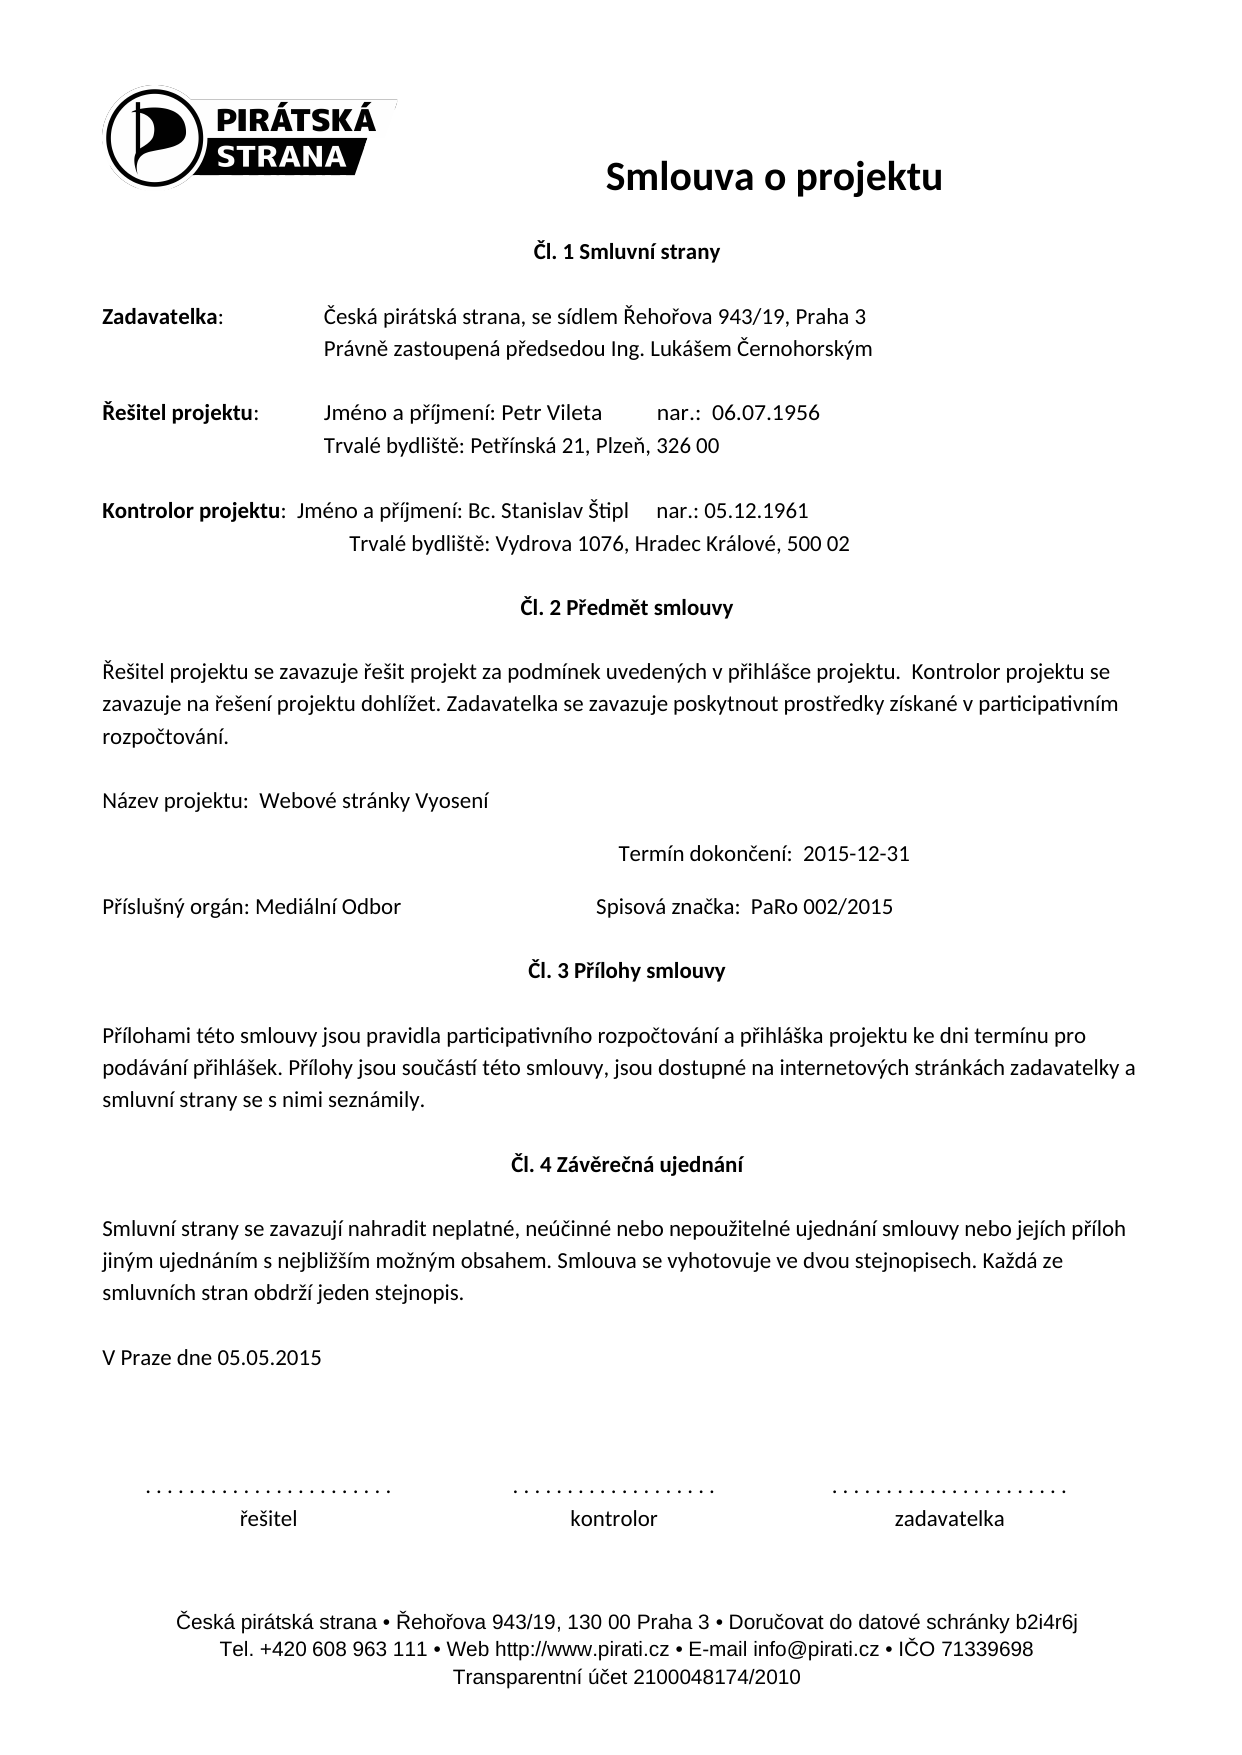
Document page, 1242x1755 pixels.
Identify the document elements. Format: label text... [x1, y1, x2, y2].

text . . . . . . . . . . . . . . . . . . . . . . zadavatelka [793, 1472, 1106, 1532]
text Smluvní strany se zavazují nahradit neplatné, neúčinné nebo nepoužitelné ujednání smlouvy nebo jejích příloh jiným ujednáním s nejbližším možným obsahem. Smlouva se vyhotovuje ve dvou stejnopisech. Každá ze smluvních stran obdrží jeden stejnopis. [102, 1214, 1152, 1306]
picture [102, 85, 398, 191]
text Termín dokončení: 2015-12-31 [102, 839, 1152, 867]
text Čl. 3 Přílohy smlouvy [102, 957, 1152, 984]
text Právně zastoupená předsedou Ing. Lukášem Černohorským [324, 334, 1152, 362]
text . . . . . . . . . . . . . . . . . . . . . . . [102, 1472, 435, 1499]
text Řešitel projektu: Jméno a příjmení: Petr Vileta nar.: 06.07.1956 [102, 398, 1151, 426]
text Smlouva o projektu [102, 150, 1152, 201]
text Příslušný orgán: Mediální Odbor Spisová značka: PaRo 002/2015 [102, 892, 1152, 920]
text Kontrolor projektu: Jméno a příjmení: Bc. Stanislav Štipl nar.: 05.12.1961 [102, 496, 1152, 524]
text Trvalé bydliště: Petřínská 21, Plzeň, 326 00 [102, 431, 1151, 492]
text Čl. 2 Předmět smlouvy [102, 593, 1152, 621]
text . . . . . . . . . . . . . . . . . . . kontrolor [476, 1472, 752, 1532]
text Zadavatelka: Česká pirátská strana, se sídlem Řehořova 943/19, Praha 3 [102, 302, 1152, 330]
text Přílohami této smlouvy jsou pravidla participativního rozpočtování a přihláška projektu ke dni termínu pro podávání přihlášek. Přílohy jsou součástí této smlouvy, jsou dostupné na internetových stránkách zadavatelky a smluvní strany se s nimi seznámily. [102, 1021, 1152, 1113]
text Řešitel projektu se zavazuje řešit projekt za podmínek uvedených v přihlášce projektu. Kontrolor projektu se zavazuje na řešení projektu dohlížet. Zadavatelka se zavazuje poskytnout prostředky získané v participativním rozpočtování. [102, 657, 1152, 750]
text V Praze dne 05.05.2015 [102, 1343, 1152, 1371]
text řešitel [102, 1504, 435, 1532]
text Název projektu: Webové stránky Vyosení [102, 786, 1152, 814]
text Čl. 4 Závěrečná ujednání [102, 1150, 1152, 1178]
text Čl. 1 Smluvní strany [102, 237, 1152, 265]
text Trvalé bydliště: Vydrova 1076, Hradec Králové, 500 02 [102, 529, 1152, 557]
